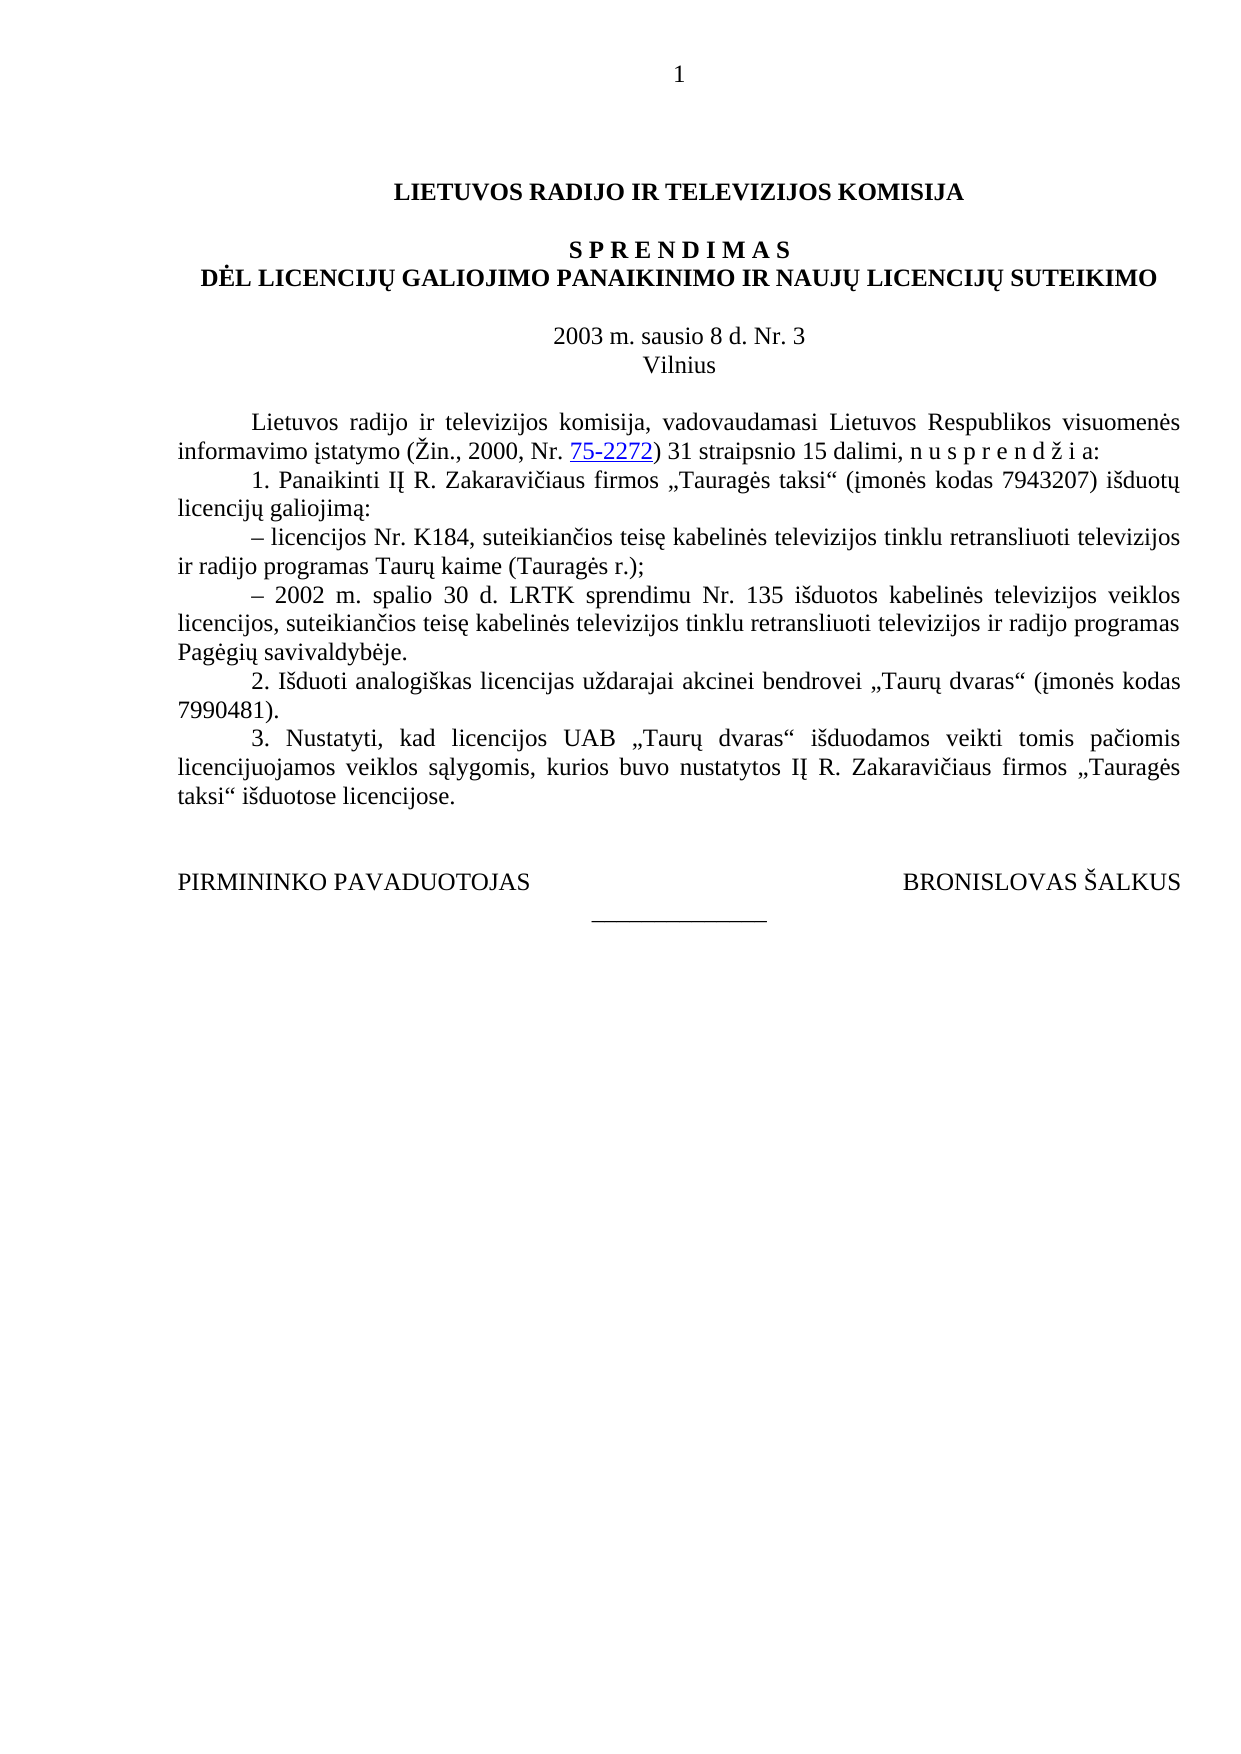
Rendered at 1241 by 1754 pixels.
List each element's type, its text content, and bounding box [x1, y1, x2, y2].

text 1. Panaikinti IĮ R. Zakaravičiaus firmos „Tauragės taksi“ (įmonės kodas 7943207) išduotų licencijų galiojimą: [177, 465, 1181, 522]
text 3. Nustatyti, kad licencijos UAB „Taurų dvaras“ išduodamos veikti tomis pačiomis licencijuojamos veiklos sąlygomis, kurios buvo nustatytos IĮ R. Zakaravičiaus firmos „Tauragės taksi“ išduotose licencijose. [177, 723, 1181, 810]
text ______________ [177, 896, 1181, 925]
text – 2002 m. spalio 30 d. LRTK sprendimu Nr. 135 išduotos kabelinės televizijos veiklos licencijos, suteikiančios teisę kabelinės televizijos tinklu retransliuoti televizijos ir radijo programas Pagėgių savivaldybėje. [177, 580, 1181, 666]
text S P R E N D I M A S [177, 235, 1181, 263]
text 2. Išduoti analogiškas licencijas uždarajai akcinei bendrovei „Taurų dvaras“ (įmonės kodas 7990481). [177, 666, 1181, 723]
text PIRMININKO PAVADUOTOJAS BRONISLOVAS ŠALKUS [177, 867, 1181, 896]
text 2003 m. sausio 8 d. Nr. 3 [177, 321, 1181, 350]
text – licencijos Nr. K184, suteikiančios teisę kabelinės televizijos tinklu retransliuoti televizijos ir radijo programas Taurų kaime (Tauragės r.); [177, 522, 1181, 580]
text Vilnius [177, 350, 1181, 378]
text LIETUVOS RADIJO IR TELEVIZIJOS KOMISIJA [177, 177, 1181, 206]
text Lietuvos radijo ir televizijos komisija, vadovaudamasi Lietuvos Respublikos visuomenės informavimo įstatymo (Žin., 2000, Nr. 75-2272) 31 straipsnio 15 dalimi, nusprendžia: [177, 407, 1181, 465]
text DĖL LICENCIJŲ GALIOJIMO PANAIKINIMO IR NAUJŲ LICENCIJŲ SUTEIKIMO [177, 263, 1181, 292]
